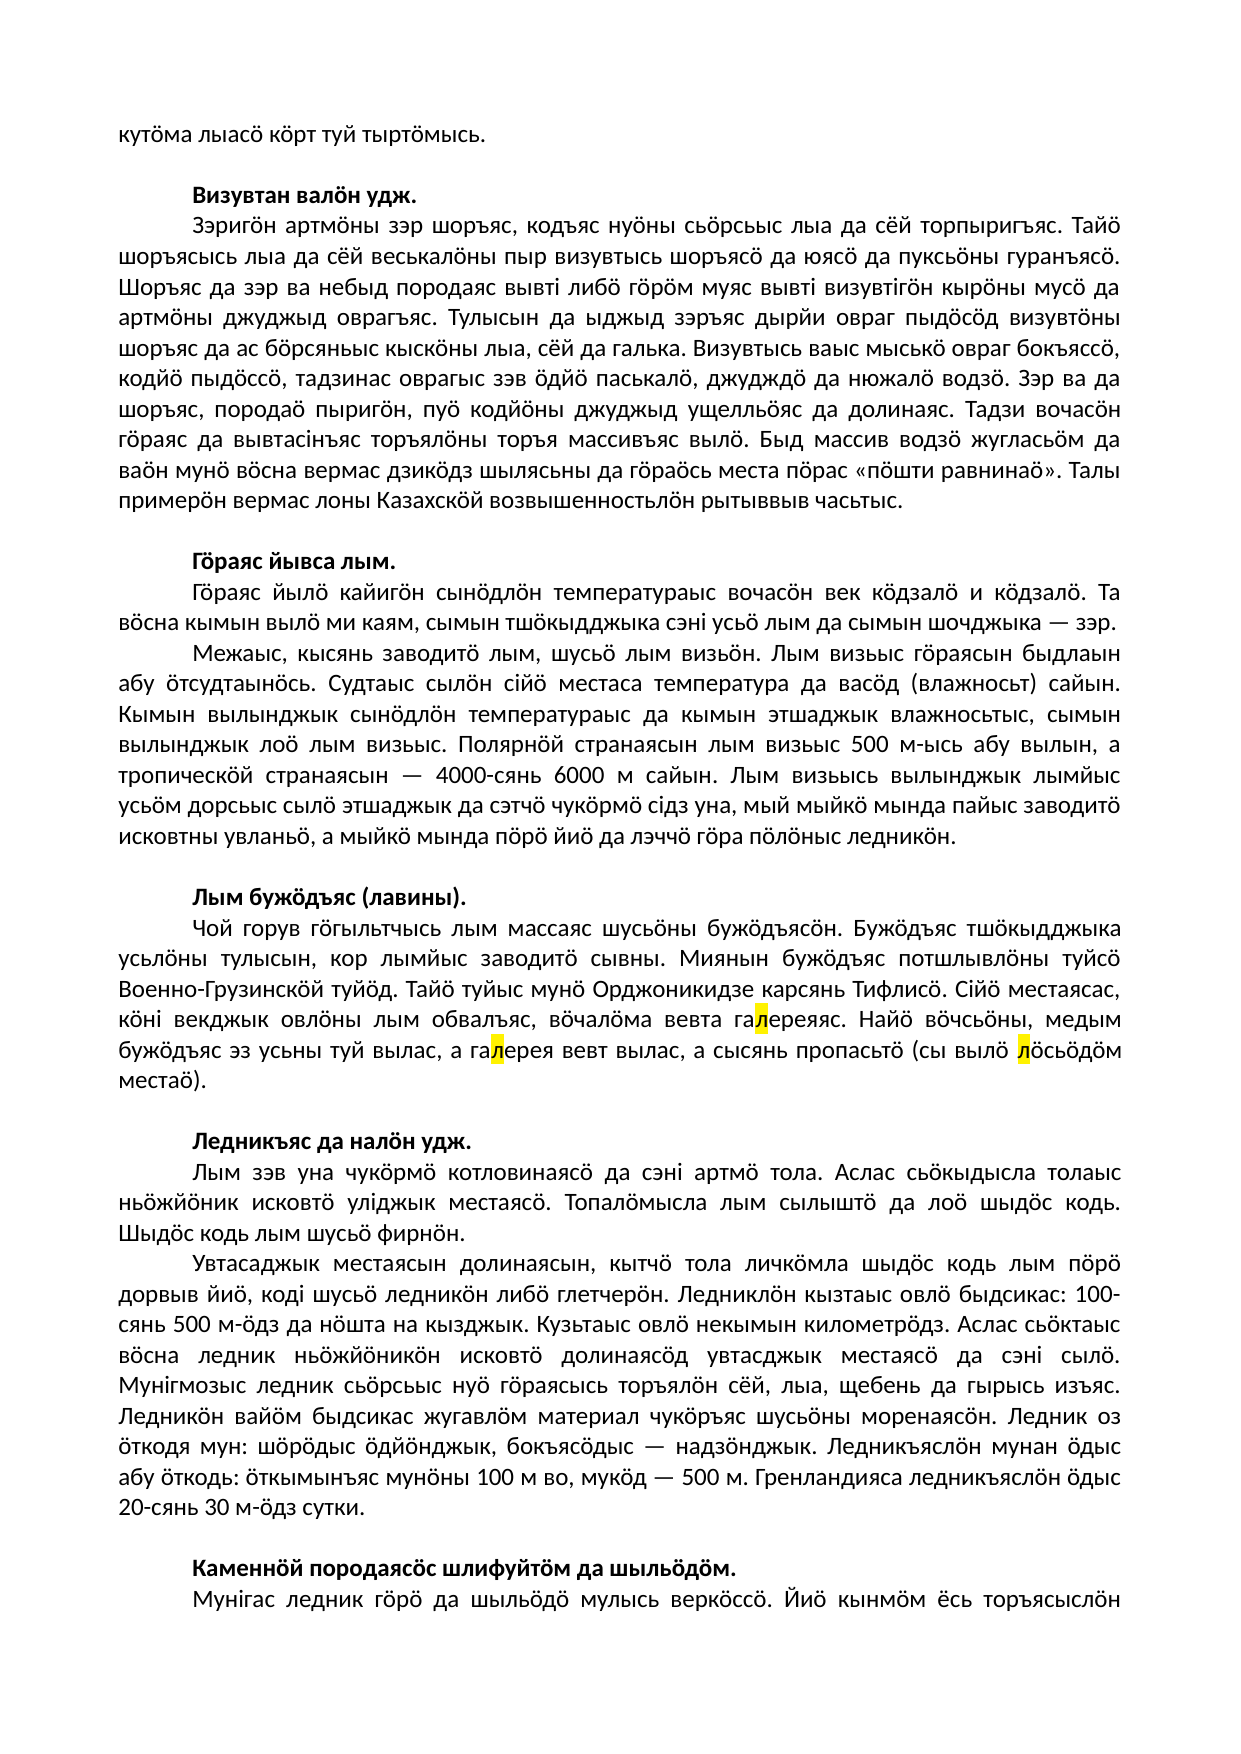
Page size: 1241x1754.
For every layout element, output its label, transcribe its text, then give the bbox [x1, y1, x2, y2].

text Гӧраяс йылӧ кайигӧн сынӧдлӧн температураыс вочасӧн век кӧдзалӧ и кӧдзалӧ. Та вӧсна кымын вылӧ ми каям, сымын тшӧкыдджыка сэні усьӧ лым да сымын шочджыка — зэр. [118, 576, 1122, 637]
text Межаыс, кысянь заводитӧ лым, шусьӧ лым визьӧн. Лым визьыс гӧраясын быдлаын абу ӧтсудтаынӧсь. Судтаыс сылӧн сійӧ местаса температура да васӧд (влажносьт) сайын. Кымын вылынджык сынӧдлӧн температураыс да кымын этшаджык влажносьтыс, сымын вылынджык лоӧ лым визьыс. Полярнӧй странаясын лым визьыс 500 м-ысь абу вылын, а тропическӧй странаясын — 4000-сянь 6000 м сайын. Лым визьысь вылынджык лымйыс усьӧм дорсьыс сылӧ этшаджык да сэтчӧ чукӧрмӧ сідз уна, мый мыйкӧ мында пайыс заводитӧ исковтны увланьӧ, а мыйкӧ мында пӧрӧ йиӧ да лэччӧ гӧра пӧлӧныс ледникӧн. [118, 637, 1122, 851]
text Ледникъяс да налӧн удж. [118, 1125, 1122, 1156]
text Гӧраяс йывса лым. [118, 545, 1122, 576]
text Увтасаджык местаясын долинаясын, кытчӧ тола личкӧмла шыдӧс кодь лым пӧрӧ дорвыв йиӧ, коді шусьӧ ледникӧн либӧ глетчерӧн. Ледниклӧн кызтаыс овлӧ быдсикас: 100-сянь 500 м-ӧдз да нӧшта на кызджык. Кузьтаыс овлӧ некымын километрӧдз. Аслас сьӧктаыс вӧсна ледник ньӧжйӧникӧн исковтӧ долинаясӧд увтасджык местаясӧ да сэні сылӧ. Мунігмозыс ледник сьӧрсьыс нуӧ гӧраясысь торъялӧн сёй, лыа, щебень да гырысь изъяс. Ледникӧн вайӧм быдсикас жугавлӧм материал чукӧръяс шусьӧны моренаясӧн. Ледник оз ӧткодя мун: шӧрӧдыс ӧдйӧнджык, бокъясӧдыс — надзӧнджык. Ледникъяслӧн мунан ӧдыс абу ӧткодь: ӧткымынъяс мунӧны 100 м во, мукӧд — 500 м. Гренландияса ледникъяслӧн ӧдыс 20-сянь 30 м-ӧдз сутки. [118, 1247, 1122, 1522]
text Зэригӧн артмӧны зэр шоръяс, кодъяс нуӧны сьӧрсьыс лыа да сёй торпыригъяс. Тайӧ шоръясысь лыа да сёй веськалӧны пыр визувтысь шоръясӧ да юясӧ да пуксьӧны гуранъясӧ. Шоръяс да зэр ва небыд породаяс вывті либӧ гӧрӧм муяс вывті визувтігӧн кырӧны мусӧ да артмӧны джуджыд оврагъяс. Тулысын да ыджыд зэръяс дырйи овраг пыдӧсӧд визувтӧны шоръяс да ас бӧрсяньыс кыскӧны лыа, сёй да галька. Визувтысь ваыс мыськӧ овраг бокъяссӧ, кодйӧ пыдӧссӧ, тадзинас оврагыс зэв ӧдйӧ паськалӧ, джудждӧ да нюжалӧ водзӧ. Зэр ва да шоръяс, породаӧ пыригӧн, пуӧ кодйӧны джуджыд ущелльӧяс да долинаяс. Тадзи вочасӧн гӧраяс да вывтасінъяс торъялӧны торъя массивъяс вылӧ. Быд массив водзӧ жугласьӧм да ваӧн мунӧ вӧсна вермас дзикӧдз шылясьны да гӧраӧсь места пӧрас «пӧшти равнинаӧ». Талы примерӧн вермас лоны Казахскӧй возвышенностьлӧн рытыввыв часьтыс. [118, 210, 1122, 515]
text Лым бужӧдъяс (лавины). [118, 881, 1122, 912]
text Чой горув гӧгыльтчысь лым массаяс шусьӧны бужӧдъясӧн. Бужӧдъяс тшӧкыдджыка усьлӧны тулысын, кор лымйыс заводитӧ сывны. Миянын бужӧдъяс потшлывлӧны туйсӧ Военно-Грузинскӧй туйӧд. Тайӧ туйыс мунӧ Орджоникидзе карсянь Тифлисӧ. Сійӧ местаясас, кӧні векджык овлӧны лым обвалъяс, вӧчалӧма вевта галереяяс. Найӧ вӧчсьӧны, медым бужӧдъяс эз усьны туй вылас, а галерея вевт вылас, а сысянь пропасьтӧ (сы вылӧ лӧсьӧдӧм местаӧ). [118, 912, 1122, 1095]
text кутӧма лыасӧ кӧрт туй тыртӧмысь. [118, 118, 1122, 149]
text Каменнӧй породаясӧс шлифуйтӧм да шыльӧдӧм. [118, 1553, 1122, 1583]
text Визувтан валӧн удж. [118, 179, 1122, 210]
text Мунігас ледник гӧрӧ да шыльӧдӧ мулысь веркӧссӧ. Йиӧ кынмӧм ёсь торъясыслӧн [118, 1583, 1122, 1614]
text Лым зэв уна чукӧрмӧ котловинаясӧ да сэні артмӧ тола. Аслас сьӧкыдысла толаыс ньӧжйӧник исковтӧ уліджык местаясӧ. Топалӧмысла лым сылыштӧ да лоӧ шыдӧс кодь. Шыдӧс кодь лым шусьӧ фирнӧн. [118, 1156, 1122, 1247]
